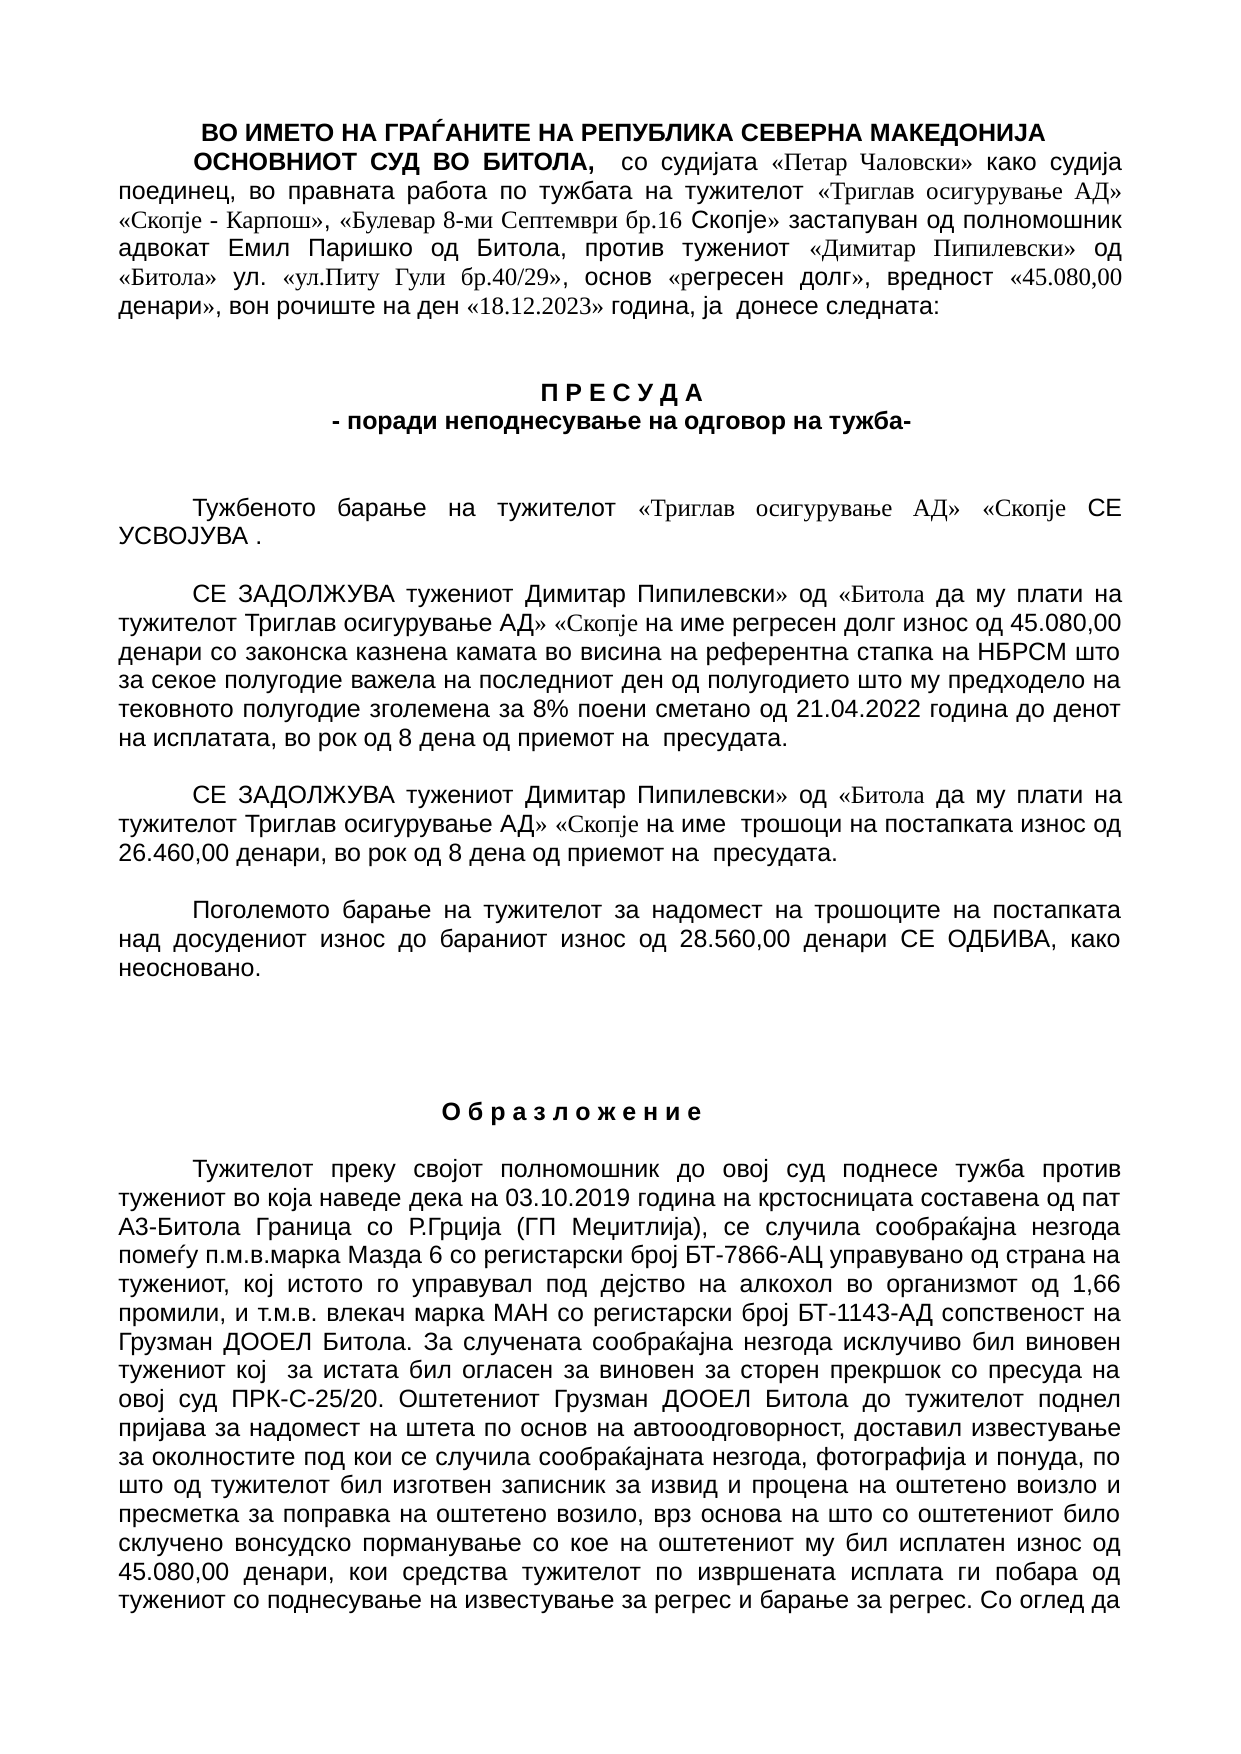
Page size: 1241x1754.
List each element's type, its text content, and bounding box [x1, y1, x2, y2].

text П Р Е С У Д А [118, 377, 1122, 406]
text - поради неподнесување на одговор на тужба- [118, 406, 1122, 435]
text Тужителот преку својот полномошник до овој суд поднесе тужба против тужениот во која наведе дека на 03.10.2019 година на крстосницата составена од пат А3-Битола Граница со Р.Грција (ГП Меџитлија), се случила сообраќајна незгода помеѓу п.м.в.марка Мазда 6 со регистарски број БТ-7866-АЦ управувано од страна на тужениот, кој истото го управувал под дејство на алкохол во организмот од 1,66 промили, и т.м.в. влекач марка МАН со регистарски број БТ-1143-АД сопственост на Грузман ДООЕЛ Битола. За случената сообраќајна незгода исклучиво бил виновен тужениот кој за истата бил огласен за виновен за сторен прекршок со пресуда на овој суд ПРК-С-25/20. Оштетениот Грузман ДООЕЛ Битола до тужителот поднел пријава за надомест на штета по основ на автооодговорност, доставил известување за околностите под кои се случила сообраќајната незгода, фотографија и понуда, по што од тужителот бил изготвен записник за извид и процена на оштетено воизло и пресметка за поправка на оштетено возило, врз основа на што со оштетениот било склучено вонсудско порманување со кое на оштетениот му бил исплатен износ од 45.080,00 денари, кои средства тужителот по извршената исплата ги побара од тужениот со поднесување на известување за регрес и барање за регрес. Со оглед да [118, 1154, 1122, 1614]
text ОСНОВНИОТ СУД ВО БИТОЛА, со судијата «Петар Чаловски» како судија поединец, во правната работа по тужбата на тужителот «Триглав осигурување АД» «Скопје - Карпош», «Булевар 8-ми Септември бр.16 Скопје» застапуван од полномошник адвокат Емил Паришко од Битола, против тужениот «Димитар Пипилевски» од «Битола» ул. «ул.Питу Гули бр.40/29», основ «регресен долг», вредност «45.080,00 денари», вон рочиште на ден «18.12.2023» година, ја донесе следната: [118, 147, 1122, 320]
text СЕ ЗАДОЛЖУВА тужениот Димитар Пипилевски» од «Битола да му плати на тужителот Триглав осигурување АД» «Скопје на име регресен долг износ од 45.080,00 денари со законска казнена камата во висина на референтна стапка на НБРСМ што за секое полугодие важела на последниот ден од полугодието што му предходело на тековното полугодие зголемена за 8% поени сметано од 21.04.2022 година до денот на исплатата, во рок од 8 дена од приемот на пресудата. [118, 579, 1122, 752]
text Тужбеното барање на тужителот «Триглав осигурување АД» «Скопје СЕ УСВОЈУВА . [118, 492, 1122, 550]
text СЕ ЗАДОЛЖУВА тужениот Димитар Пипилевски» од «Битола да му плати на тужителот Триглав осигурување АД» «Скопје на име трошоци на постапката износ од 26.460,00 денари, во рок од 8 дена од приемот на пресудата. [118, 780, 1122, 867]
text ВО ИМЕТО НА ГРАЃАНИТЕ НА РЕПУБЛИКА СЕВЕРНА МАКЕДОНИЈА [118, 118, 1122, 147]
text Поголемото барање на тужителот за надомест на трошоците на постапката над досудениот износ до бараниот износ од 28.560,00 денари СЕ ОДБИВА, како неосновано. [118, 896, 1122, 982]
text О б р а з л о ж е н и е [192, 1097, 1122, 1126]
